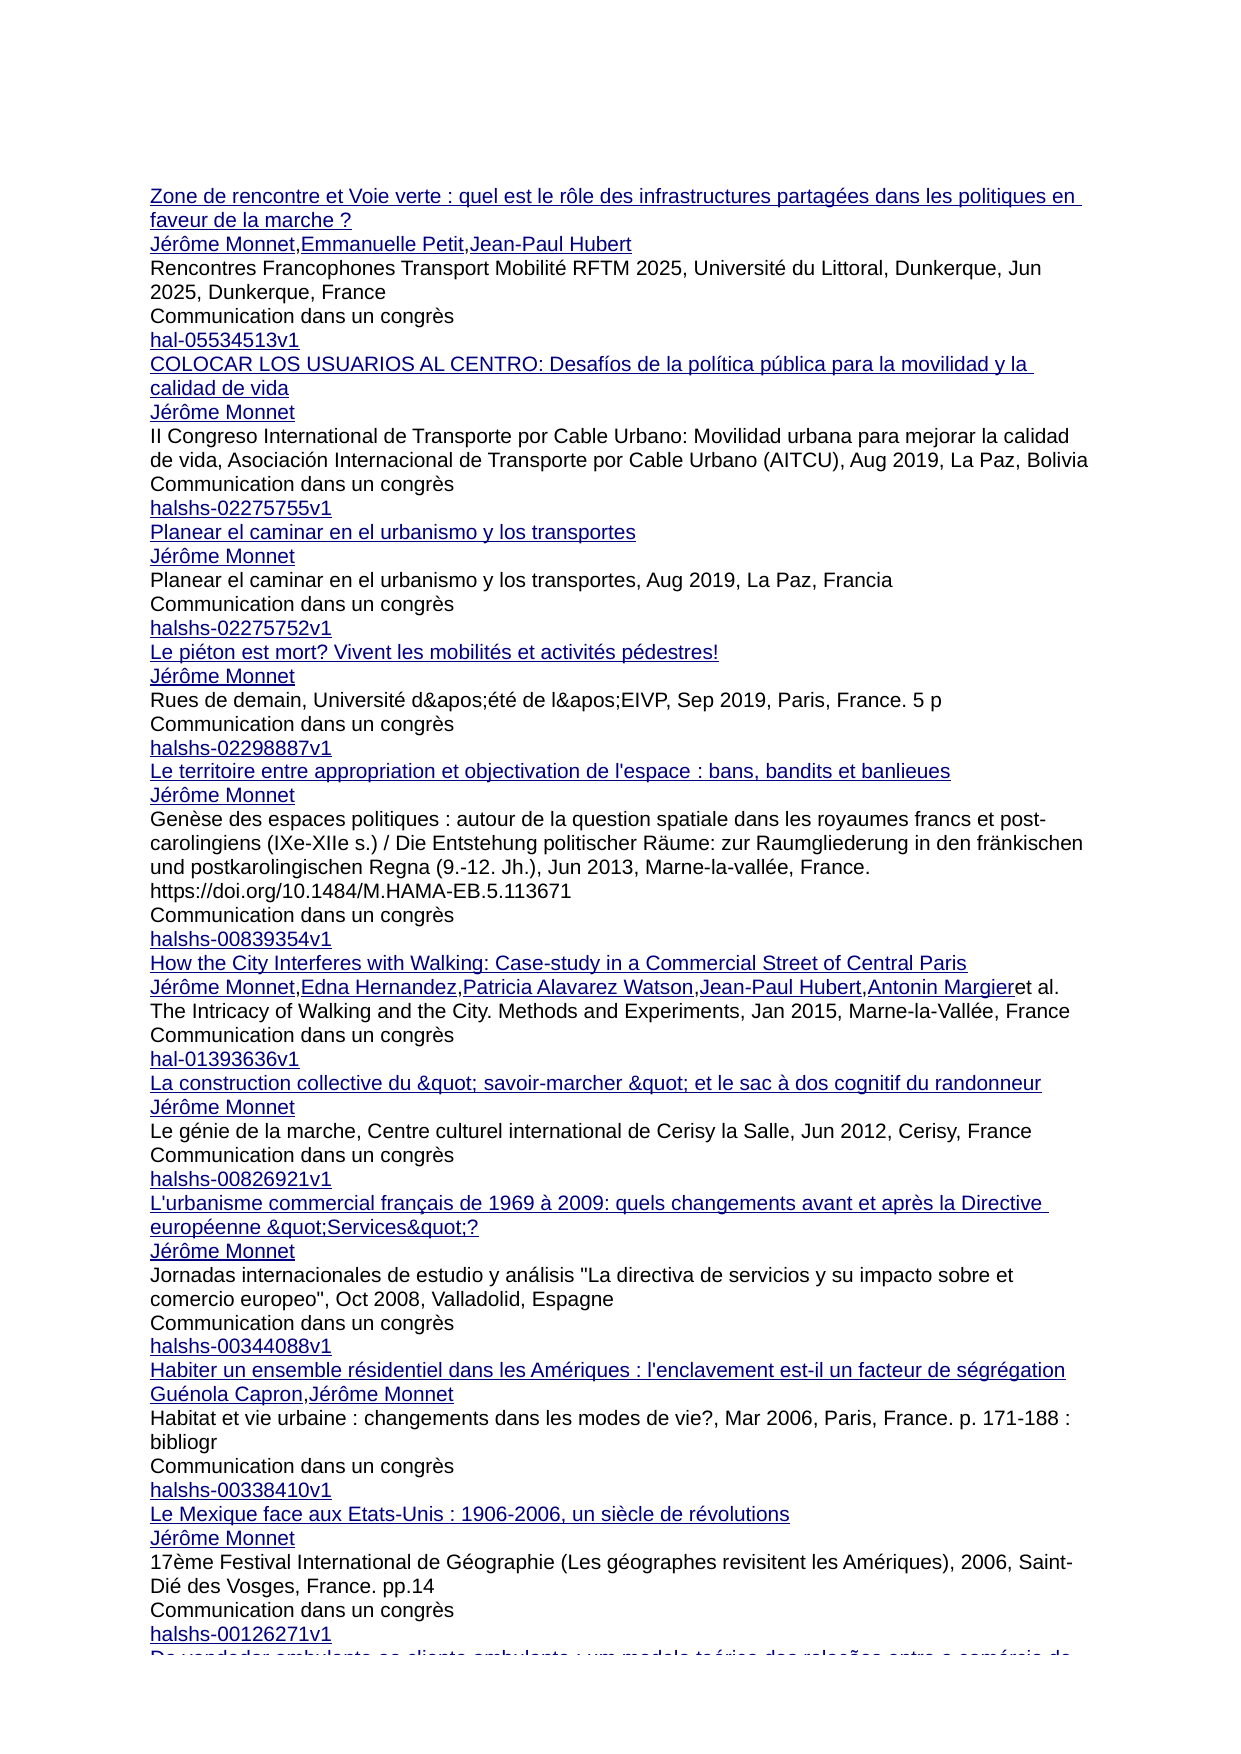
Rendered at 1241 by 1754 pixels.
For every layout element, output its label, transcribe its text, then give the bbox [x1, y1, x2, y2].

table_header Zone de rencontre et Voie verte : quel est le rôle des infrastructures partagées dans les politiques en faveur de la marche ? Jérôme Monnet,Emmanuelle Petit,Jean-Paul Hubert Rencontres Francophones Transport Mobilité RFTM 2025, Université du Littoral, Dunkerque, Jun 2025, Dunkerque, France Communication dans un congrès hal-05534513v1 [150, 184, 1090, 352]
table_cell COLOCAR LOS USUARIOS AL CENTRO: Desafíos de la política pública para la movilidad y la calidad de vida Jérôme Monnet II Congreso International de Transporte por Cable Urbano: Movilidad urbana para mejorar la calidad de vida, Asociación Internacional de Transporte por Cable Urbano (AITCU), Aug 2019, La Paz, Bolivia Communication dans un congrès halshs-02275755v1 [150, 352, 1090, 520]
table_cell L'urbanisme commercial français de 1969 à 2009: quels changements avant et après la Directive européenne &quot;Services&quot;? Jérôme Monnet Jornadas internacionales de estudio y análisis "La directiva de servicios y su impacto sobre et comercio europeo", Oct 2008, Valladolid, Espagne Communication dans un congrès halshs-00344088v1 [150, 1191, 1090, 1358]
table_cell Planear el caminar en el urbanismo y los transportes Jérôme Monnet Planear el caminar en el urbanismo y los transportes, Aug 2019, La Paz, Francia Communication dans un congrès halshs-02275752v1 [150, 520, 1090, 639]
table_cell Le piéton est mort? Vivent les mobilités et activités pédestres! Jérôme Monnet Rues de demain, Université d&apos;été de l&apos;EIVP, Sep 2019, Paris, France. 5 p Communication dans un congrès halshs-02298887v1 [150, 640, 1090, 759]
table_cell Do vendedor ambulante ao cliente ambulante : um modelo teórico das relações entre o comércio de rua e a metropolização Jérôme Monnet Cidade, transformações no mundo do trabalho e políticas públicas. A questão do comércio ambulante em tempos de globalização, 2006, France. pp.171-187 Communication dans un congrès halshs-00126295v1 [150, 1646, 1090, 1655]
table_cell La construction collective du &quot; savoir-marcher &quot; et le sac à dos cognitif du randonneur Jérôme Monnet Le génie de la marche, Centre culturel international de Cerisy la Salle, Jun 2012, Cerisy, France Communication dans un congrès halshs-00826921v1 [150, 1071, 1090, 1191]
table_cell Habiter un ensemble résidentiel dans les Amériques : l'enclavement est-il un facteur de ségrégation Guénola Capron,Jérôme Monnet Habitat et vie urbaine : changements dans les modes de vie?, Mar 2006, Paris, France. p. 171-188 : bibliogr Communication dans un congrès halshs-00338410v1 [150, 1358, 1090, 1502]
table_cell Le Mexique face aux Etats-Unis : 1906-2006, un siècle de révolutions Jérôme Monnet 17ème Festival International de Géographie (Les géographes revisitent les Amériques), 2006, Saint-Dié des Vosges, France. pp.14 Communication dans un congrès halshs-00126271v1 [150, 1502, 1090, 1646]
table_cell How the City Interferes with Walking: Case-study in a Commercial Street of Central Paris Jérôme Monnet,Edna Hernandez,Patricia Alavarez Watson,Jean-Paul Hubert,Antonin Margieret al. The Intricacy of Walking and the City. Methods and Experiments, Jan 2015, Marne-la-Vallée, France Communication dans un congrès hal-01393636v1 [150, 951, 1090, 1071]
table_cell Le territoire entre appropriation et objectivation de l'espace : bans, bandits et banlieues Jérôme Monnet Genèse des espaces politiques : autour de la question spatiale dans les royaumes francs et post-carolingiens (IXe-XIIe s.) / Die Entstehung politischer Räume: zur Raumgliederung in den fränkischen und postkarolingischen Regna (9.-12. Jh.), Jun 2013, Marne-la-vallée, France. https://doi.org/10.1484/M.HAMA-EB.5.113671 Communication dans un congrès halshs-00839354v1 [150, 759, 1090, 951]
